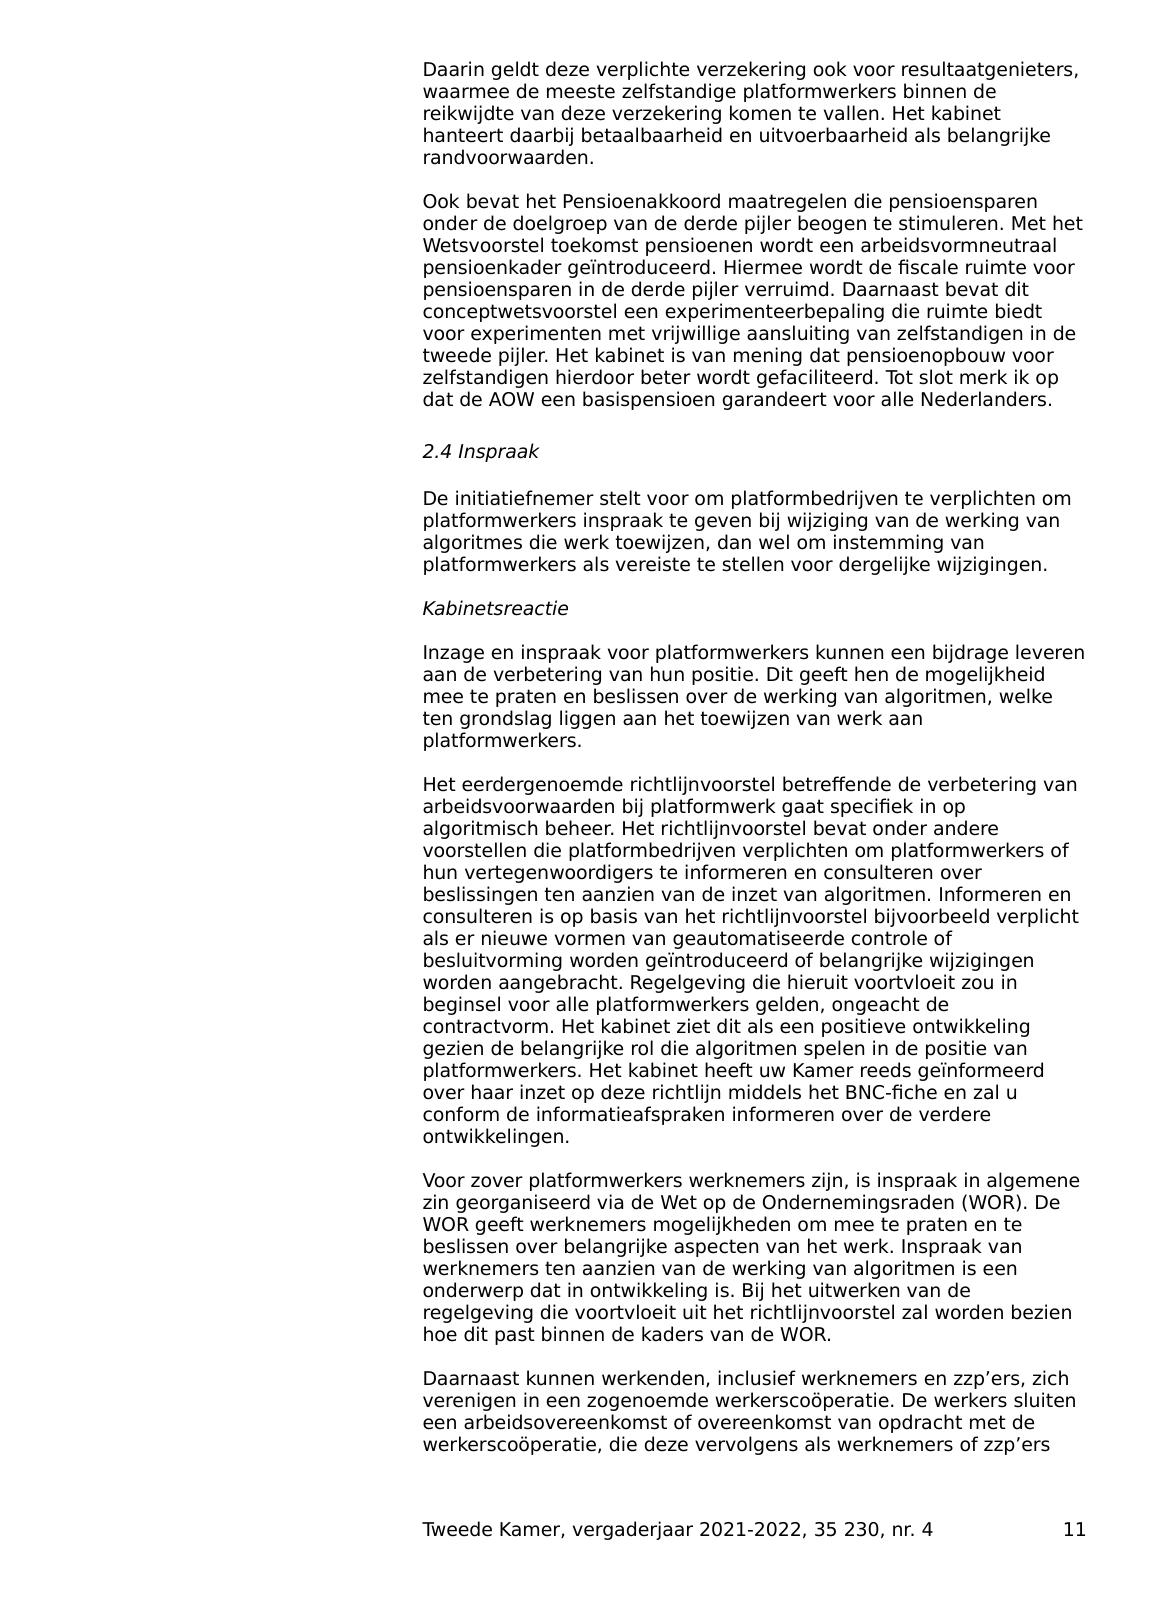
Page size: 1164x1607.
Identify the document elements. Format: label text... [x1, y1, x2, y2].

subtitle 2.4 Inspraak [422, 441, 1087, 463]
text Daarnaast kunnen werkenden, inclusief werknemers en zzp’ers, zich verenigen in een zogenoemde werkerscoöperatie. De werkers sluiten een arbeidsovereenkomst of overeenkomst van opdracht met de werkerscoöperatie, die deze vervolgens als werknemers of zzp’ers [422, 1368, 1087, 1456]
text Voor zover platformwerkers werknemers zijn, is inspraak in algemene zin georganiseerd via de Wet op de Ondernemingsraden (WOR). De WOR geeft werknemers mogelijkheden om mee te praten en te beslissen over belangrijke aspecten van het werk. Inspraak van werknemers ten aanzien van de werking van algoritmen is een onderwerp dat in ontwikkeling is. Bij het uitwerken van de regelgeving die voortvloeit uit het richtlijnvoorstel zal worden bezien hoe dit past binnen de kaders van de WOR. [422, 1170, 1087, 1346]
text Ook bevat het Pensioenakkoord maatregelen die pensioensparen onder de doelgroep van de derde pijler beogen te stimuleren. Met het Wetsvoorstel toekomst pensioenen wordt een arbeidsvormneutraal pensioenkader geïntroduceerd. Hiermee wordt de fiscale ruimte voor pensioensparen in de derde pijler verruimd. Daarnaast bevat dit conceptwetsvoorstel een experimenteerbepaling die ruimte biedt voor experimenten met vrijwillige aansluiting van zelfstandigen in de tweede pijler. Het kabinet is van mening dat pensioenopbouw voor zelfstandigen hierdoor beter wordt gefaciliteerd. Tot slot merk ik op dat de AOW een basispensioen garandeert voor alle Nederlanders. [422, 191, 1087, 411]
subtitle Kabinetsreactie [422, 598, 1087, 620]
text Daarin geldt deze verplichte verzekering ook voor resultaatgenieters, waarmee de meeste zelfstandige platformwerkers binnen de reikwijdte van deze verzekering komen te vallen. Het kabinet hanteert daarbij betaalbaarheid en uitvoerbaarheid als belangrijke randvoorwaarden. [422, 59, 1087, 169]
text De initiatiefnemer stelt voor om platformbedrijven te verplichten om platformwerkers inspraak te geven bij wijziging van de werking van algoritmes die werk toewijzen, dan wel om instemming van platformwerkers als vereiste te stellen voor dergelijke wijzigingen. [422, 488, 1087, 576]
text Het eerdergenoemde richtlijnvoorstel betreffende de verbetering van arbeidsvoorwaarden bij platformwerk gaat specifiek in op algoritmisch beheer. Het richtlijnvoorstel bevat onder andere voorstellen die platformbedrijven verplichten om platformwerkers of hun vertegenwoordigers te informeren en consulteren over beslissingen ten aanzien van de inzet van algoritmen. Informeren en consulteren is op basis van het richtlijnvoorstel bijvoorbeeld verplicht als er nieuwe vormen van geautomatiseerde controle of besluitvorming worden geïntroduceerd of belangrijke wijzigingen worden aangebracht. Regelgeving die hieruit voortvloeit zou in beginsel voor alle platformwerkers gelden, ongeacht de contractvorm. Het kabinet ziet dit als een positieve ontwikkeling gezien de belangrijke rol die algoritmen spelen in de positie van platformwerkers. Het kabinet heeft uw Kamer reeds geïnformeerd over haar inzet op deze richtlijn middels het BNC-fiche en zal u conform de informatieafspraken informeren over de verdere ontwikkelingen. [422, 774, 1087, 1148]
text Inzage en inspraak voor platformwerkers kunnen een bijdrage leveren aan de verbetering van hun positie. Dit geeft hen de mogelijkheid mee te praten en beslissen over de werking van algoritmen, welke ten grondslag liggen aan het toewijzen van werk aan platformwerkers. [422, 642, 1087, 752]
